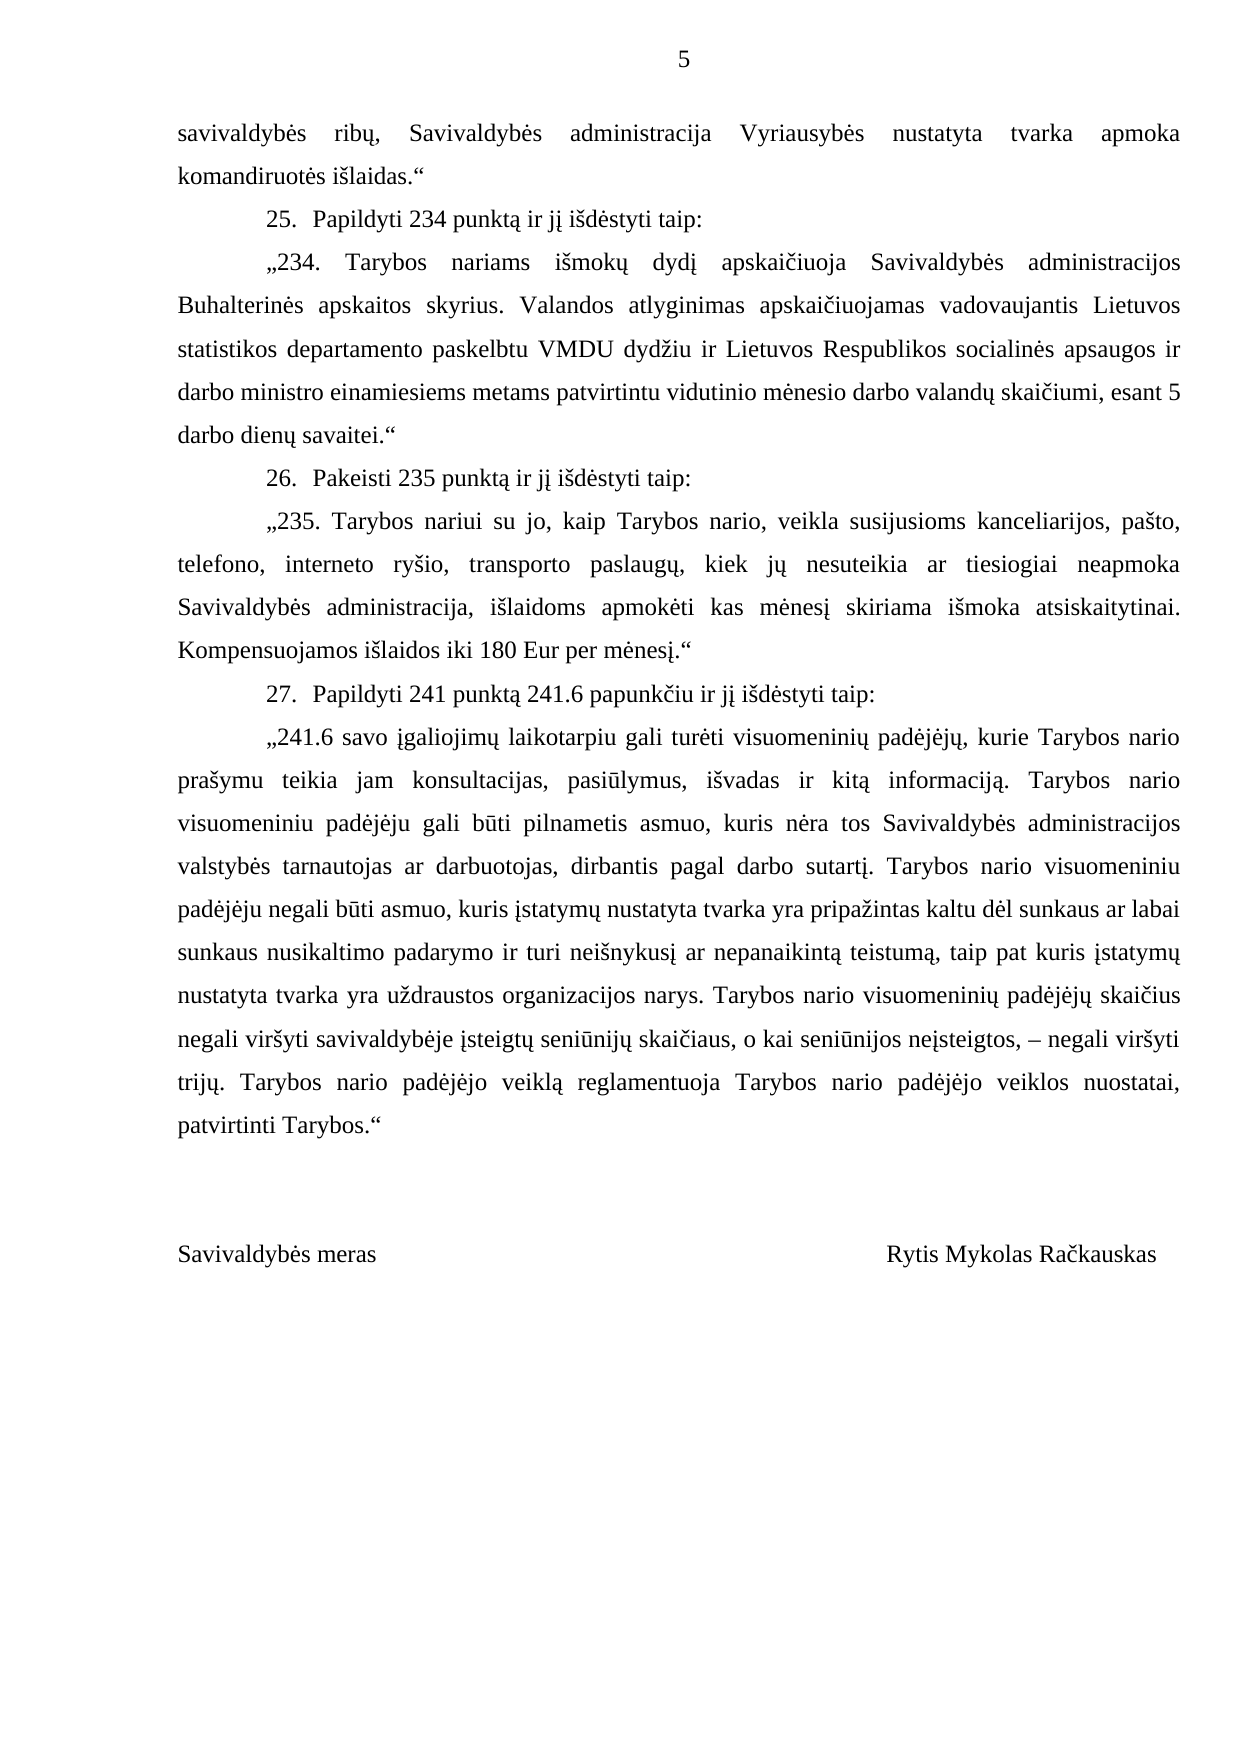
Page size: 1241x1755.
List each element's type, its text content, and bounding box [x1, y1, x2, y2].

text 27. Papildyti 241 punktą 241.6 papunkčiu ir jį išdėstyti taip: [177, 679, 1181, 707]
text 25. Papildyti 234 punktą ir jį išdėstyti taip: [177, 204, 1181, 233]
text „241.6 savo įgaliojimų laikotarpiu gali turėti visuomeninių padėjėjų, kurie Tarybos nario prašymu teikia jam konsultacijas, pasiūlymus, išvadas ir kitą informaciją. Tarybos nario visuomeniniu padėjėju gali būti pilnametis asmuo, kuris nėra tos Savivaldybės administracijos valstybės tarnautojas ar darbuotojas, dirbantis pagal darbo sutartį. Tarybos nario visuomeniniu padėjėju negali būti asmuo, kuris įstatymų nustatyta tvarka yra pripažintas kaltu dėl sunkaus ar labai sunkaus nusikaltimo padarymo ir turi neišnykusį ar nepanaikintą teistumą, taip pat kuris įstatymų nustatyta tvarka yra uždraustos organizacijos narys. Tarybos nario visuomeninių padėjėjų skaičius negali viršyti savivaldybėje įsteigtų seniūnijų skaičiaus, o kai seniūnijos neįsteigtos, – negali viršyti trijų. Tarybos nario padėjėjo veiklą reglamentuoja Tarybos nario padėjėjo veiklos nuostatai, patvirtinti Tarybos.“ [177, 722, 1181, 1139]
text Savivaldybės meras Rytis Mykolas Račkauskas [177, 1239, 1181, 1268]
text „234. Tarybos nariams išmokų dydį apskaičiuoja Savivaldybės administracijos Buhalterinės apskaitos skyrius. Valandos atlyginimas apskaičiuojamas vadovaujantis Lietuvos statistikos departamento paskelbtu VMDU dydžiu ir Lietuvos Respublikos socialinės apsaugos ir darbo ministro einamiesiems metams patvirtintu vidutinio mėnesio darbo valandų skaičiumi, esant 5 darbo dienų savaitei.“ [177, 247, 1181, 449]
text „235. Tarybos nariui su jo, kaip Tarybos nario, veikla susijusioms kanceliarijos, pašto, telefono, interneto ryšio, transporto paslaugų, kiek jų nesuteikia ar tiesiogiai neapmoka Savivaldybės administracija, išlaidoms apmokėti kas mėnesį skiriama išmoka atsiskaitytinai. Kompensuojamos išlaidos iki 180 Eur per mėnesį.“ [177, 506, 1181, 664]
text savivaldybės ribų, Savivaldybės administracija Vyriausybės nustatyta tvarka apmoka komandiruotės išlaidas.“ [177, 118, 1181, 190]
text 26. Pakeisti 235 punktą ir jį išdėstyti taip: [177, 463, 1181, 492]
